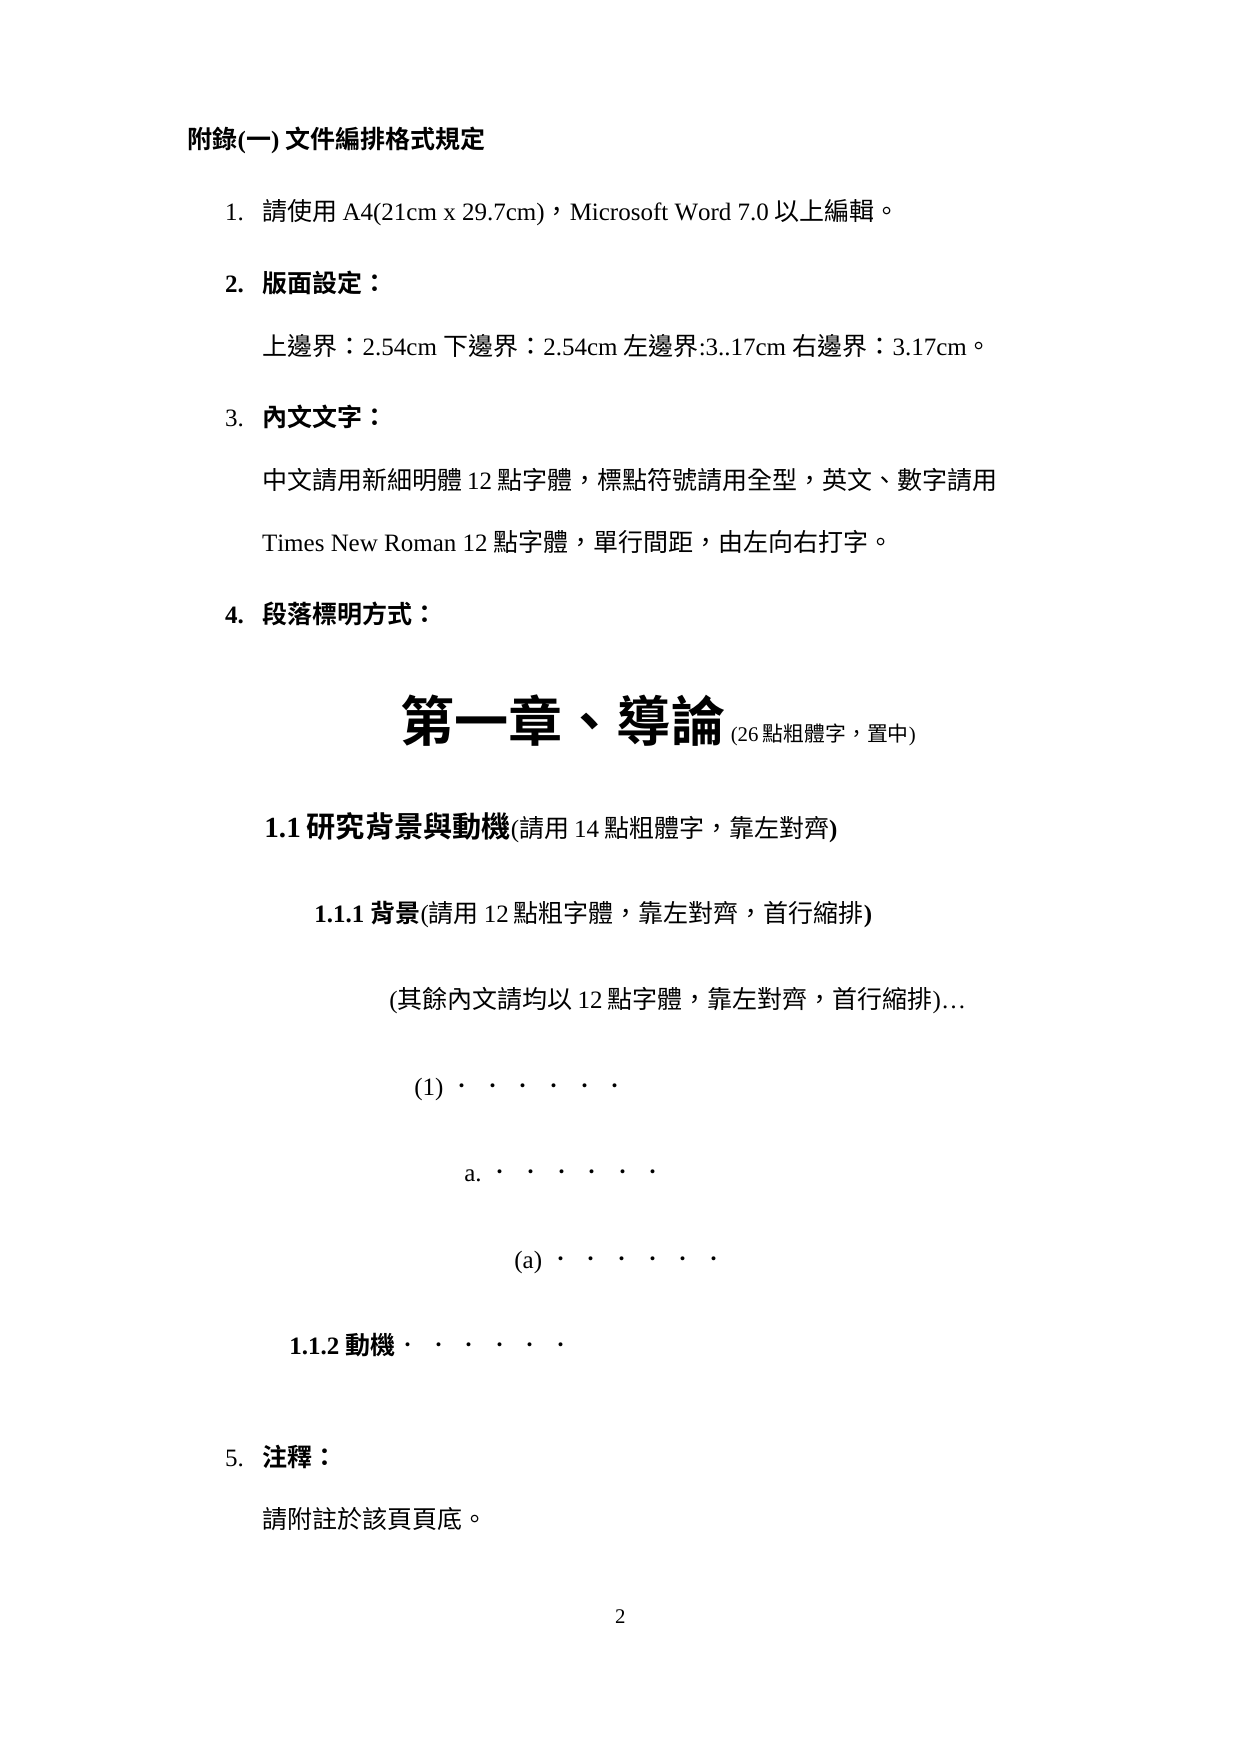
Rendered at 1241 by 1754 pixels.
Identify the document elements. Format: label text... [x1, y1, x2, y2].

table_cell a. ． ． ． ． ． ． [263, 1117, 1053, 1203]
table_cell 1.1研究背景與動機(請用14點粗體字，靠左對齊) [263, 771, 1053, 858]
text 附錄(一) 文件編排格式規定 [187, 96, 1053, 159]
table_cell 1.1.1 背景(請用12點粗字體，靠左對齊，首行縮排) [263, 858, 1053, 944]
list 段落標明方式： [225, 571, 1053, 634]
table_cell (a) ． ． ． ． ． ． [263, 1204, 1053, 1290]
list 內文文字： 中文請用新細明體12點字體，標點符號請用全型，英文、數字請用Times New Roman 12 點字體，單行間距，由左向右打字。 [225, 374, 1053, 562]
list 請使用A4(21cm x 29.7cm)，Microsoft Word 7.0以上編輯。 [225, 168, 1053, 231]
table_header 第一章、導論 (26點粗體字，置中) [263, 643, 1053, 771]
list 注釋： 請附註於該頁頁底。 [225, 1414, 1053, 1539]
table_cell (1) ． ． ． ． ． ． [263, 1031, 1053, 1117]
table_cell (其餘內文請均以12點字體，靠左對齊，首行縮排)… [263, 944, 1053, 1031]
table_cell 1.1.2 動機． ． ． ． ． ． [263, 1290, 1053, 1376]
text 上邊界：2.54cm 下邊界：2.54cm 左邊界:3..17cm 右邊界：3.17cm。 [262, 302, 1053, 365]
list 版面設定： [225, 240, 1053, 302]
